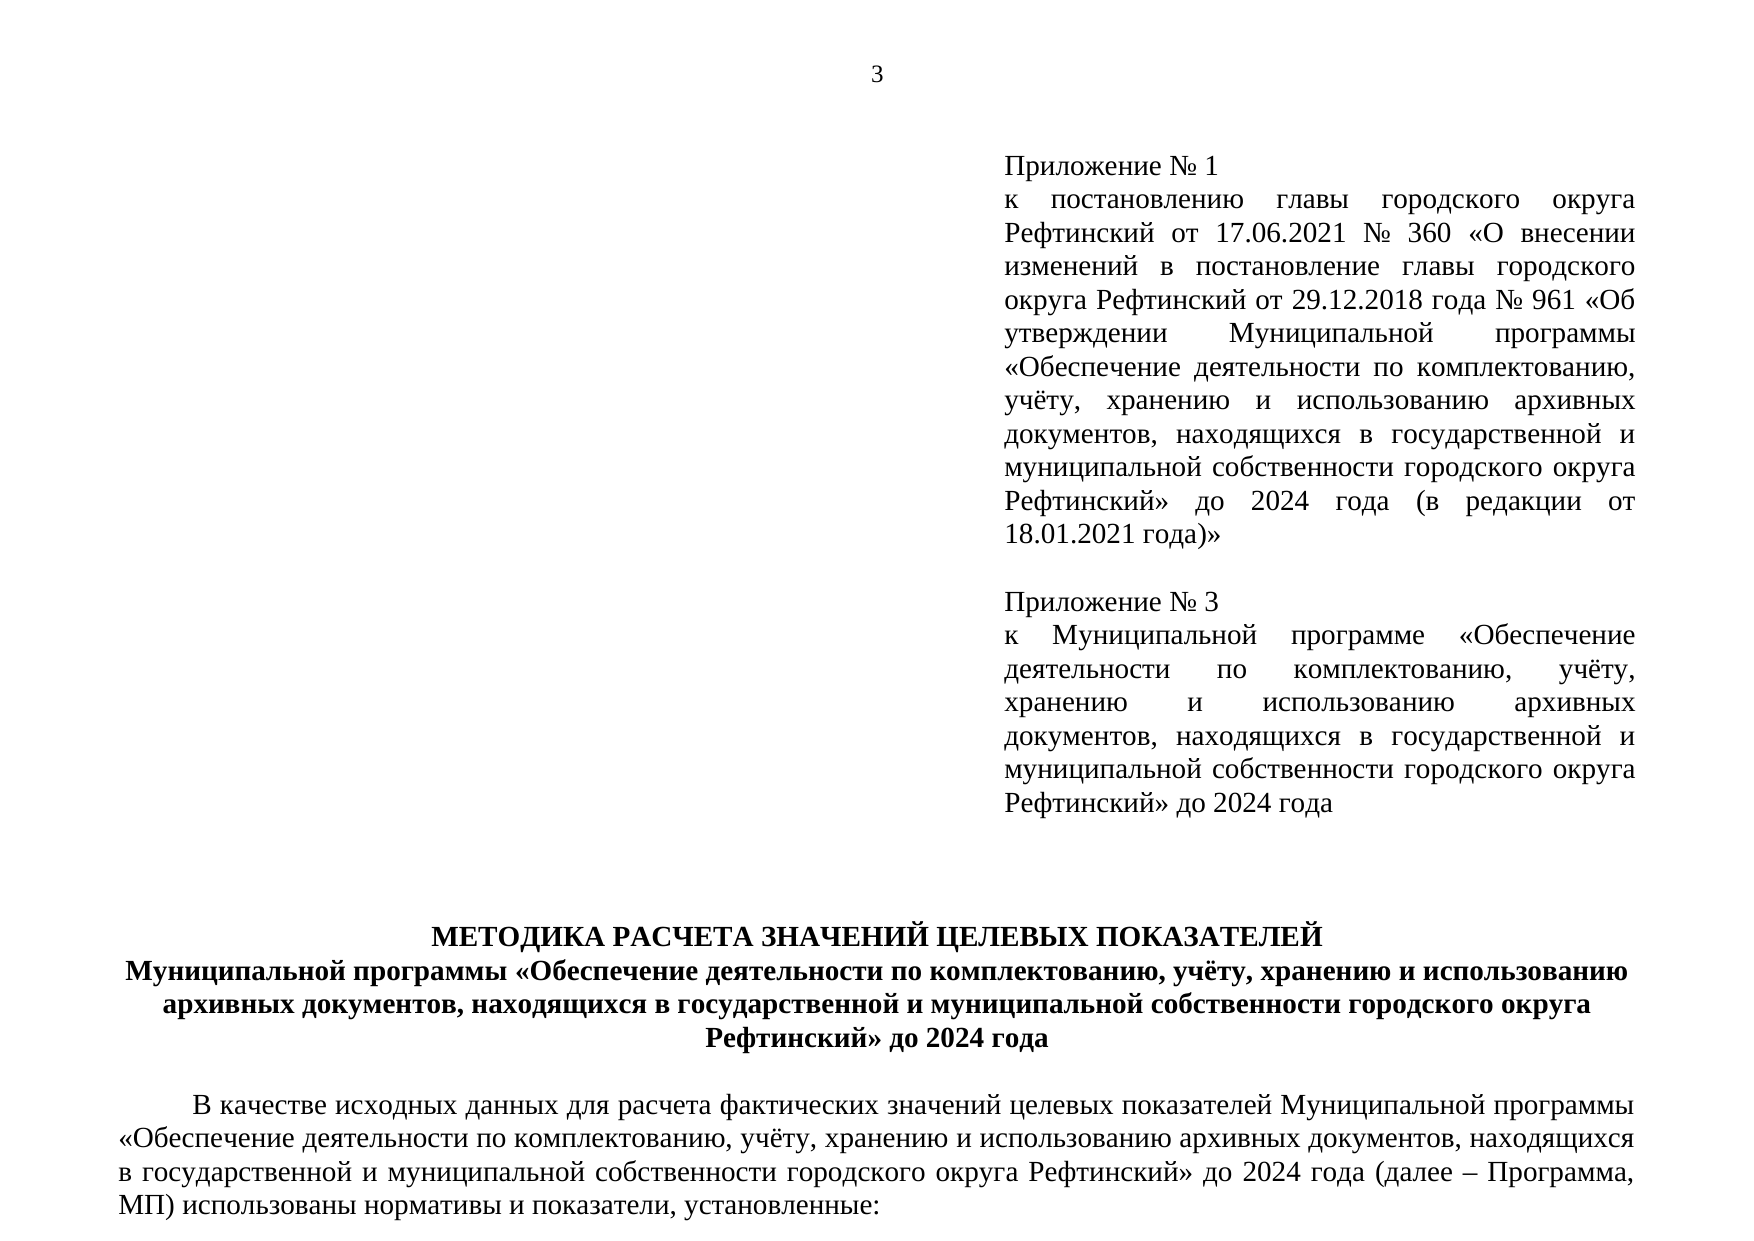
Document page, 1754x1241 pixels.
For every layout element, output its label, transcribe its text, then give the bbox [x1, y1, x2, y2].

text к Муниципальной программе «Обеспечение деятельности по комплектованию, учёту, хранению и использованию архивных документов, находящихся в государственной и муниципальной собственности городского округа Рефтинский» до 2024 года [1004, 617, 1636, 818]
text Муниципальной программы «Обеспечение деятельности по комплектованию, учёту, хранению и использованию архивных документов, находящихся в государственной и муниципальной собственности городского округа Рефтинский» до 2024 года [118, 953, 1636, 1053]
text Приложение № 1 [1004, 148, 1636, 181]
text В качестве исходных данных для расчета фактических значений целевых показателей Муниципальной программы «Обеспечение деятельности по комплектованию, учёту, хранению и использованию архивных документов, находящихся в государственной и муниципальной собственности городского округа Рефтинский» до 2024 года (далее – Программа, МП) использованы нормативы и показатели, установленные: [118, 1087, 1636, 1221]
text к постановлению главы городского округа Рефтинский от 17.06.2021 № 360 «О внесении изменений в постановление главы городского округа Рефтинский от 29.12.2018 года № 961 «Об утверждении Муниципальной программы «Обеспечение деятельности по комплектованию, учёту, хранению и использованию архивных документов, находящихся в государственной и муниципальной собственности городского округа Рефтинский» до 2024 года (в редакции от 18.01.2021 года)» [1004, 181, 1636, 550]
text Приложение № 3 [1004, 584, 1636, 617]
text МЕТОДИКА РАСЧЕТА ЗНАЧЕНИЙ ЦЕЛЕВЫХ ПОКАЗАТЕЛЕЙ [118, 919, 1636, 953]
